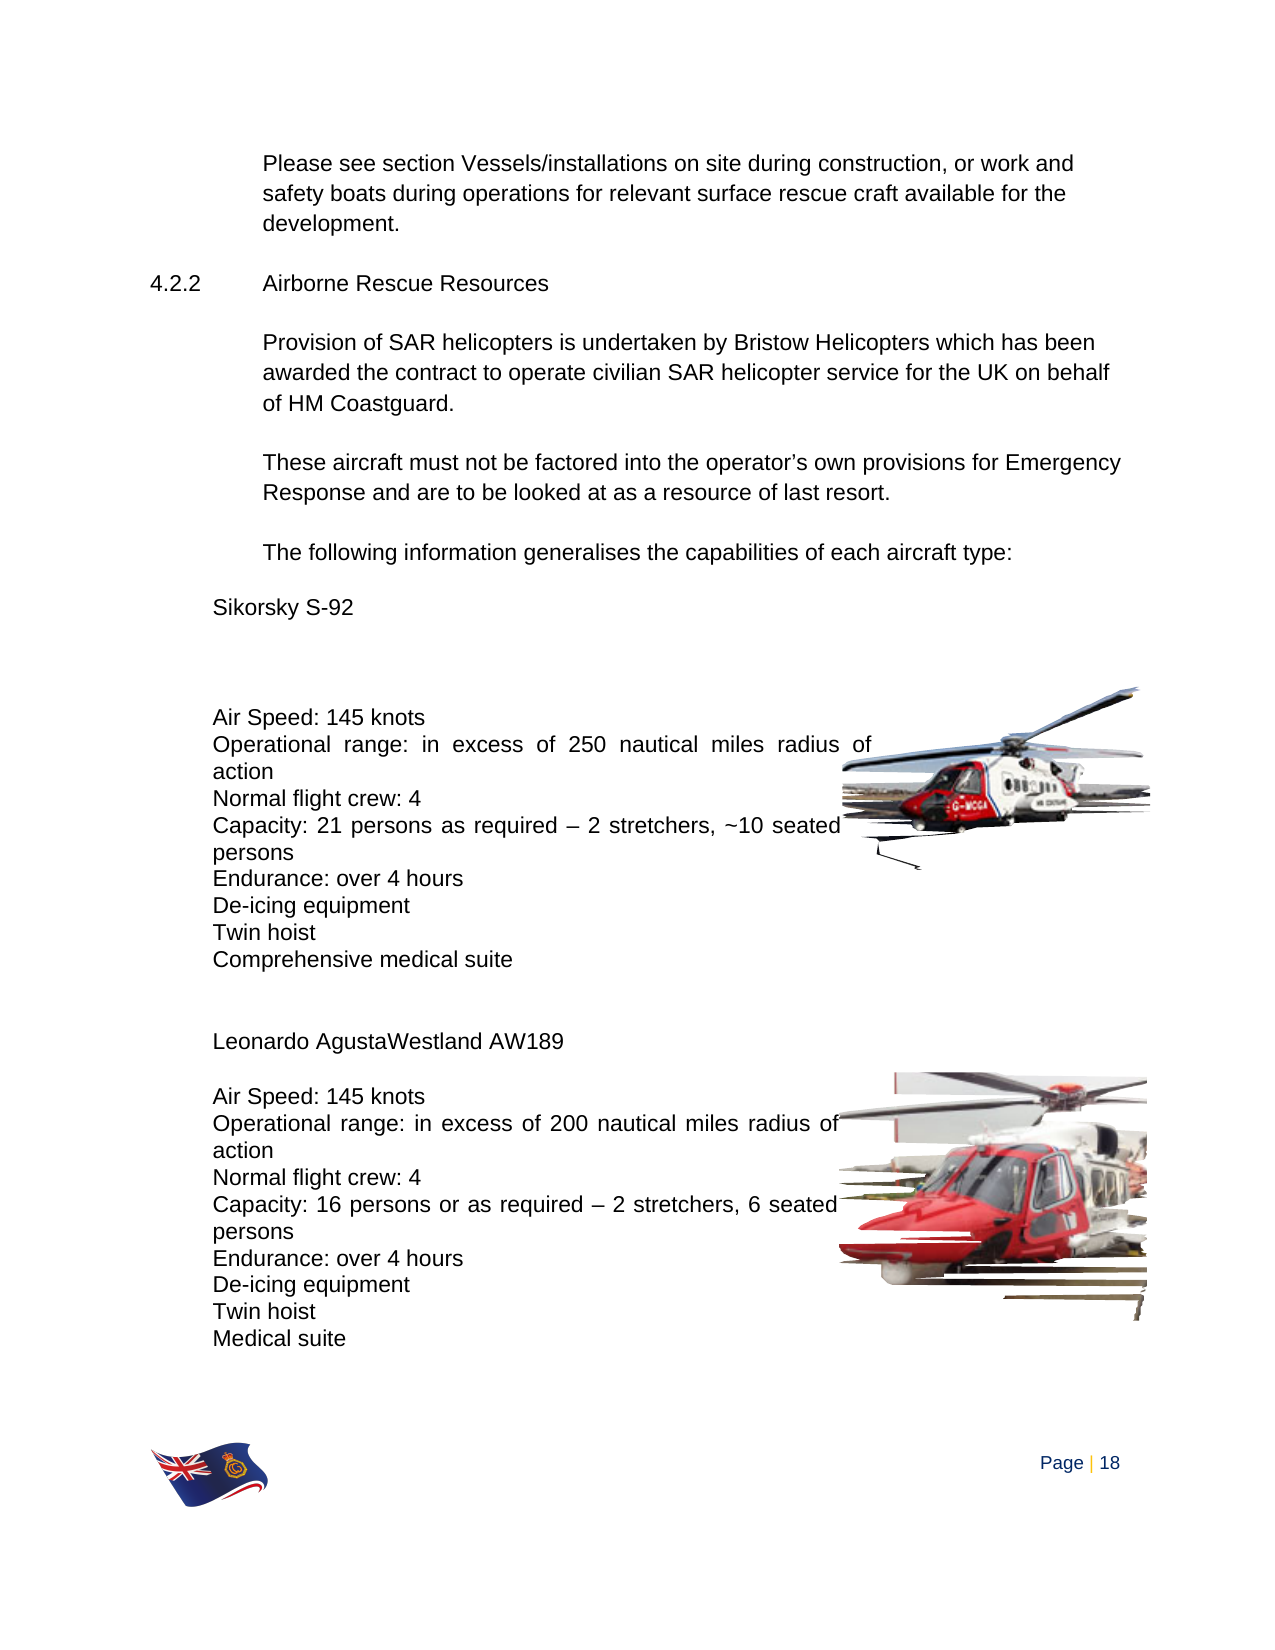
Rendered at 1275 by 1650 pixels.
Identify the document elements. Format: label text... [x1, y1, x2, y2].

text The following information generalises the capabilities of each aircraft type: [262, 538, 1125, 565]
list [1043, 1110, 1125, 1130]
list [1055, 758, 1125, 784]
list De-icing equipment [212, 892, 1125, 919]
list Endurance: over 4 hours [212, 865, 1125, 892]
list Medical suite [212, 1325, 1125, 1352]
list [879, 813, 1125, 865]
list De-icing equipment [212, 1271, 1125, 1298]
text Provision of SAR helicopters is undertaken by Bristow Helicopters which has been awarded the contract to operate civilian SAR helicopter service for the UK on behalf of HM Coastguard. [262, 329, 1125, 416]
text Please see section 7.6 for relevant surface rescue craft available for the development. [262, 150, 1125, 237]
list Comprehensive medical suite [212, 946, 1125, 972]
list Endurance: over 4 hours [212, 1244, 881, 1271]
list Airborne Rescue Resources [150, 270, 1125, 296]
list [1027, 731, 1125, 750]
list Capacity: 21 persons as required – 2 stretchers, ~10 seated persons [212, 812, 950, 865]
text These aircraft must not be factored into the operator’s own provisions for Emergency Response and are to be looked at as a resource of last resort. [262, 449, 1125, 506]
list Operational range: in excess of 200 nautical miles radius of action [212, 1110, 971, 1163]
list [968, 1258, 1125, 1267]
list Operational range: in excess of 250 nautical miles radius of action [212, 731, 1033, 784]
list Capacity: 16 persons or as required – 2 stretchers, 6 seated persons [212, 1191, 979, 1244]
list Air Speed: 145 knots [212, 704, 1088, 731]
list Sikorsky S-92 [212, 594, 1125, 620]
list [1050, 704, 1125, 731]
list Twin hoist [212, 919, 1125, 946]
list Air Speed: 145 knots [212, 1083, 1029, 1110]
list Leonardo AgustaWestland AW189 [212, 1028, 1125, 1054]
list Twin hoist [212, 1298, 1125, 1325]
list Normal flight crew: 4 [212, 1164, 925, 1190]
list Normal flight crew: 4 [212, 785, 864, 811]
